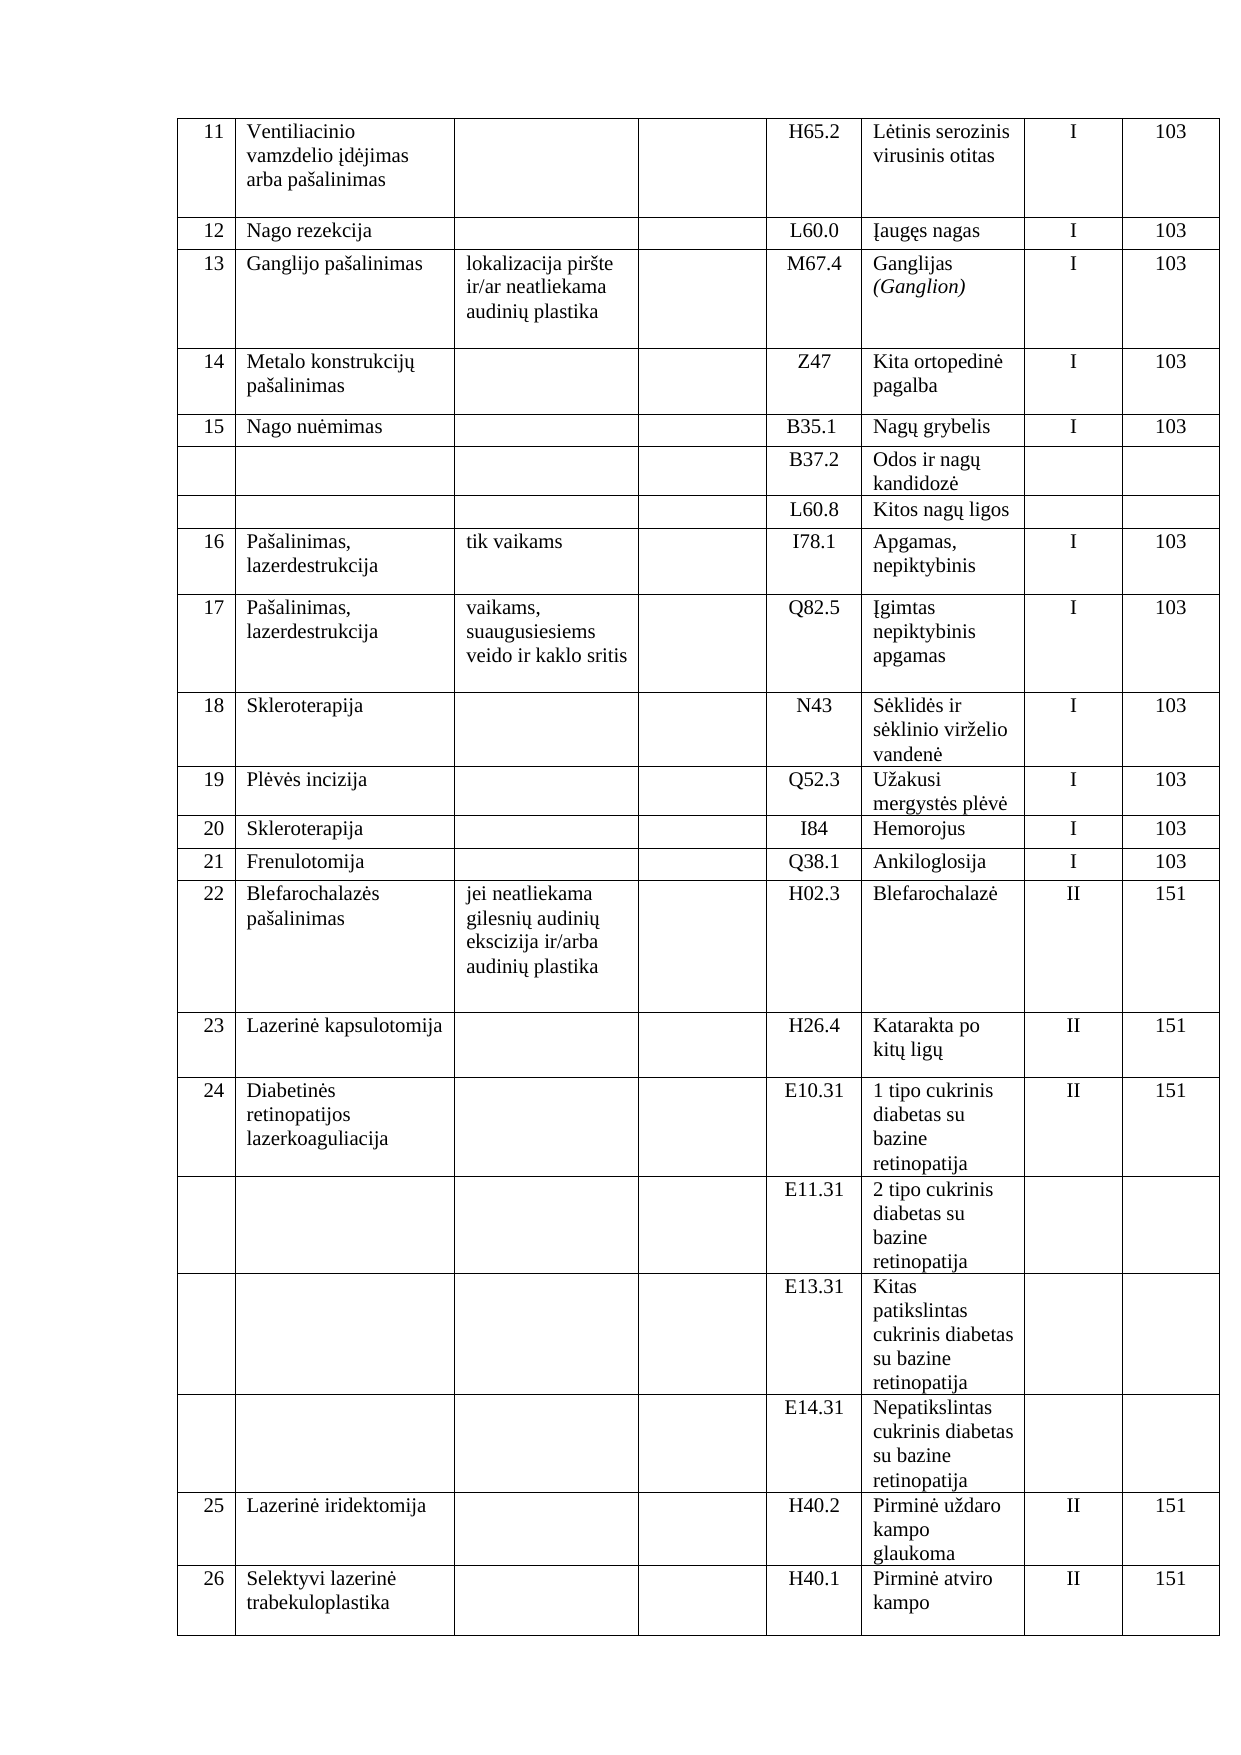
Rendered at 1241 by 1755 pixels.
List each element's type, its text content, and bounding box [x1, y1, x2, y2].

table_cell [639, 1493, 766, 1565]
table_cell [455, 1013, 638, 1077]
table_cell [639, 693, 766, 766]
table_cell 15 [178, 415, 235, 446]
table_cell [639, 1013, 766, 1077]
table_cell [455, 1493, 638, 1565]
table_cell 24 [178, 1078, 235, 1176]
table_cell H26.4 [767, 1013, 861, 1077]
table_cell [455, 816, 638, 847]
table_cell Nago rezekcija [236, 218, 454, 249]
table_cell [1025, 447, 1122, 495]
table_cell [236, 496, 454, 528]
table_cell I [1025, 119, 1122, 217]
table_cell [455, 1274, 638, 1394]
table_cell Pašalinimas, lazerdestrukcija [236, 529, 454, 594]
table_cell [639, 119, 766, 217]
table_cell [639, 881, 766, 1012]
table_cell I [1025, 349, 1122, 413]
table_cell jei neatliekama gilesnių audinių ekscizija ir/arba audinių plastika [455, 881, 638, 1012]
table_cell 23 [178, 1013, 235, 1077]
table_cell [1025, 1177, 1122, 1273]
table_cell [178, 1177, 235, 1273]
table_cell I [1025, 693, 1122, 766]
table_cell II [1025, 1078, 1122, 1176]
table_cell Užakusi mergystės plėvė [862, 767, 1024, 815]
table_cell [1025, 1274, 1122, 1394]
table_cell 151 [1123, 1566, 1219, 1635]
table_cell [639, 349, 766, 413]
table_cell [455, 1566, 638, 1635]
table_cell I [1025, 529, 1122, 594]
table_cell Įgimtas nepiktybinis apgamas [862, 595, 1024, 692]
table_cell Blefarochalazės pašalinimas [236, 881, 454, 1012]
table_cell Q52.3 [767, 767, 861, 815]
table_cell Kitas patikslintas cukrinis diabetas su bazine retinopatija [862, 1274, 1024, 1394]
table_cell L60.0 [767, 218, 861, 249]
table_cell [639, 447, 766, 495]
table_cell [639, 1177, 766, 1273]
table_cell 103 [1123, 250, 1219, 348]
table_cell [1123, 496, 1219, 528]
table_cell II [1025, 881, 1122, 1012]
table_cell 26 [178, 1566, 235, 1635]
table_cell 20 [178, 816, 235, 847]
table_cell H65.2 [767, 119, 861, 217]
table_cell [178, 1274, 235, 1394]
table_cell Frenulotomija [236, 849, 454, 880]
table_cell 103 [1123, 767, 1219, 815]
table_cell tik vaikams [455, 529, 638, 594]
table_cell [455, 349, 638, 413]
table_cell [1025, 1395, 1122, 1492]
table_cell Ganglijas (Ganglion) [862, 250, 1024, 348]
table_cell [178, 447, 235, 495]
table_cell [455, 496, 638, 528]
table_cell I78.1 [767, 529, 861, 594]
table_cell Skleroterapija [236, 693, 454, 766]
table_cell [236, 447, 454, 495]
table_cell Ankiloglosija [862, 849, 1024, 880]
table_cell 17 [178, 595, 235, 692]
table_cell 103 [1123, 529, 1219, 594]
table_cell 18 [178, 693, 235, 766]
table_cell [639, 1274, 766, 1394]
table_cell H40.1 [767, 1566, 861, 1635]
table_cell Įaugęs nagas [862, 218, 1024, 249]
table_cell I [1025, 849, 1122, 880]
table_cell [236, 1274, 454, 1394]
table_cell Sėklidės ir sėklinio virželio vandenė [862, 693, 1024, 766]
table_cell B35.1 [767, 415, 861, 446]
table_cell E13.31 [767, 1274, 861, 1394]
table_cell [455, 1395, 638, 1492]
table_cell 103 [1123, 415, 1219, 446]
table_cell 21 [178, 849, 235, 880]
table_cell I [1025, 415, 1122, 446]
table_cell 151 [1123, 1013, 1219, 1077]
table_cell [639, 1078, 766, 1176]
table_cell I [1025, 218, 1122, 249]
table_cell Pirminė uždaro kampo glaukoma [862, 1493, 1024, 1565]
table_cell 12 [178, 218, 235, 249]
table_cell [639, 1566, 766, 1635]
table_cell 151 [1123, 1493, 1219, 1565]
table_cell I84 [767, 816, 861, 847]
table_cell Lazerinė kapsulotomija [236, 1013, 454, 1077]
table_cell Katarakta po kitų ligų [862, 1013, 1024, 1077]
table_cell [639, 595, 766, 692]
table_cell 103 [1123, 816, 1219, 847]
table_cell Skleroterapija [236, 816, 454, 847]
table_cell 16 [178, 529, 235, 594]
table_cell I [1025, 250, 1122, 348]
table_cell [639, 415, 766, 446]
table_cell [1123, 1274, 1219, 1394]
table_cell Pašalinimas, lazerdestrukcija [236, 595, 454, 692]
table_cell 103 [1123, 693, 1219, 766]
table_cell 103 [1123, 349, 1219, 413]
table_cell 103 [1123, 119, 1219, 217]
table_cell [639, 849, 766, 880]
table_cell H02.3 [767, 881, 861, 1012]
table_cell [1123, 447, 1219, 495]
table_cell E14.31 [767, 1395, 861, 1492]
table_cell [1123, 1395, 1219, 1492]
table_cell 2 tipo cukrinis diabetas su bazine retinopatija [862, 1177, 1024, 1273]
table_cell Selektyvi lazerinė trabekuloplastika [236, 1566, 454, 1635]
table_cell Q38.1 [767, 849, 861, 880]
table_cell [455, 415, 638, 446]
table_cell B37.2 [767, 447, 861, 495]
table_cell N43 [767, 693, 861, 766]
table_cell Ventiliacinio vamzdelio įdėjimas arba pašalinimas [236, 119, 454, 217]
table_cell [455, 849, 638, 880]
table_cell II [1025, 1493, 1122, 1565]
table_cell [178, 1395, 235, 1492]
table_cell [639, 529, 766, 594]
table_cell [1123, 1177, 1219, 1273]
table_cell [639, 250, 766, 348]
table_cell Kita ortopedinė pagalba [862, 349, 1024, 413]
table_cell H40.2 [767, 1493, 861, 1565]
table_cell [178, 496, 235, 528]
table_cell 25 [178, 1493, 235, 1565]
table_cell Diabetinės retinopatijos lazerkoaguliacija [236, 1078, 454, 1176]
table_cell 151 [1123, 881, 1219, 1012]
table_cell Lėtinis serozinis virusinis otitas [862, 119, 1024, 217]
table_cell II [1025, 1566, 1122, 1635]
table_cell Nepatikslintas cukrinis diabetas su bazine retinopatija [862, 1395, 1024, 1492]
table_cell lokalizacija piršte ir/ar neatliekama audinių plastika [455, 250, 638, 348]
table_cell Ganglijo pašalinimas [236, 250, 454, 348]
table_cell [455, 693, 638, 766]
table_cell [1025, 496, 1122, 528]
table_cell Metalo konstrukcijų pašalinimas [236, 349, 454, 413]
table_cell Z47 [767, 349, 861, 413]
table_cell I [1025, 816, 1122, 847]
table_cell [639, 218, 766, 249]
table_cell [455, 767, 638, 815]
table_cell Odos ir nagų kandidozė [862, 447, 1024, 495]
table_cell [236, 1177, 454, 1273]
table_cell [455, 447, 638, 495]
table_cell 22 [178, 881, 235, 1012]
table_cell II [1025, 1013, 1122, 1077]
table_cell M67.4 [767, 250, 861, 348]
table_cell Nago nuėmimas [236, 415, 454, 446]
table_cell vaikams, suaugusiesiems veido ir kaklo sritis [455, 595, 638, 692]
table_cell 1 tipo cukrinis diabetas su bazine retinopatija [862, 1078, 1024, 1176]
table_cell Plėvės incizija [236, 767, 454, 815]
table_cell [455, 119, 638, 217]
table_cell [639, 1395, 766, 1492]
table_cell [236, 1395, 454, 1492]
table_cell [455, 218, 638, 249]
table_cell [455, 1078, 638, 1176]
table_cell Apgamas, nepiktybinis [862, 529, 1024, 594]
table_cell 103 [1123, 595, 1219, 692]
table_cell 103 [1123, 849, 1219, 880]
table_cell Kitos nagų ligos [862, 496, 1024, 528]
table_cell 19 [178, 767, 235, 815]
table_cell Q82.5 [767, 595, 861, 692]
table_cell 13 [178, 250, 235, 348]
table_cell Pirminė atviro kampo [862, 1566, 1024, 1635]
table_cell 11 [178, 119, 235, 217]
table_cell Hemorojus [862, 816, 1024, 847]
table_cell E10.31 [767, 1078, 861, 1176]
table_cell I [1025, 767, 1122, 815]
table_cell [639, 496, 766, 528]
table_cell 151 [1123, 1078, 1219, 1176]
table_cell E11.31 [767, 1177, 861, 1273]
table_cell Nagų grybelis [862, 415, 1024, 446]
table_cell 103 [1123, 218, 1219, 249]
table_cell 14 [178, 349, 235, 413]
table_cell [639, 816, 766, 847]
table_cell I [1025, 595, 1122, 692]
table_cell Blefarochalazė [862, 881, 1024, 1012]
table_cell Lazerinė iridektomija [236, 1493, 454, 1565]
table_cell [455, 1177, 638, 1273]
table_cell L60.8 [767, 496, 861, 528]
table_cell [639, 767, 766, 815]
